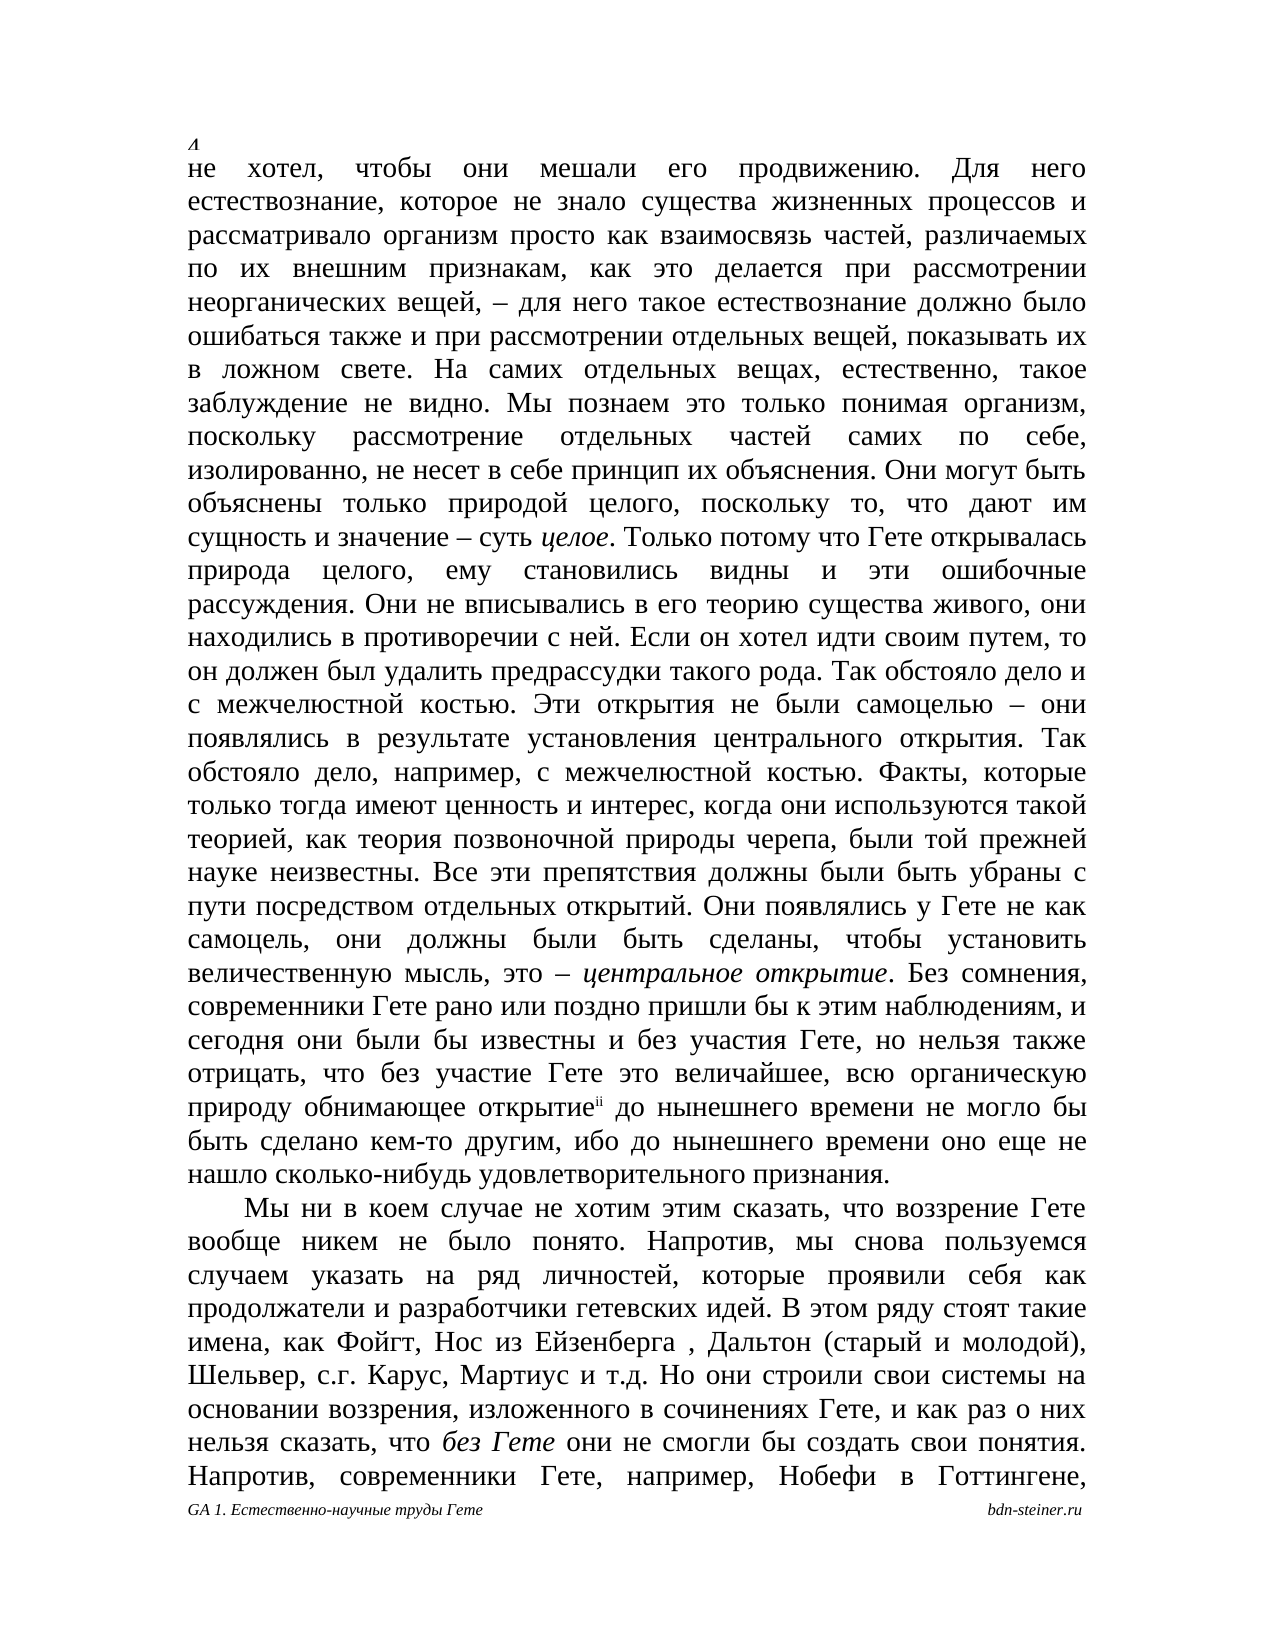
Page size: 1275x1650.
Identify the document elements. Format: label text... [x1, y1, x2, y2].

text не хотел, чтобы они мешали его продвижению. Для него естествознание, которое не знало существа жизненных процессов и рассматривало организм просто как взаимосвязь частей, различаемых по их внешним признакам, как это делается при рассмотрении неорганических вещей, – для него такое естествознание должно было ошибаться также и при рассмотрении отдельных вещей, показывать их в ложном свете. На самих отдельных вещах, естественно, такое заблуждение не видно. Мы познаем это только понимая организм, поскольку рассмотрение отдельных частей самих по себе, изолированно, не несет в себе принцип их объяснения. Они могут быть объяснены только природой целого, поскольку то, что дают им сущность и значение – суть целое. Только потому что Гете открывалась природа целого, ему становились видны и эти ошибочные рассуждения. Они не вписывались в его теорию существа живого, они находились в противоречии с ней. Если он хотел идти своим путем, то он должен был удалить предрассудки такого рода. Так обстояло дело и с межчелюстной костью. Эти открытия не были самоцелью – они появлялись в результате установления центрального открытия. Так обстояло дело, например, с межчелюстной костью. Факты, которые только тогда имеют ценность и интерес, когда они используются такой теорией, как теория позвоночной природы черепа, были той прежней науке неизвестны. Все эти препятствия должны были быть убраны с пути посредством отдельных открытий. Они появлялись у Гете не как самоцель, они должны были быть сделаны, чтобы установить величественную мысль, это – центральное открытие. Без сомнения, современники Гете рано или поздно пришли бы к этим наблюдениям, и сегодня они были бы известны и без участия Гете, но нельзя также отрицать, что без участие Гете это величайшее, всю органическую природу обнимающее открытие до нынешнего времени не могло бы быть сделано кем-то другим, ибо до нынешнего времени оно еще не нашло сколько-нибудь удовлетворительного признания. [187, 150, 1087, 1190]
text Мы ни в коем случае не хотим этим сказать, что воззрение Гете вообще никем не было понято. Напротив, мы снова пользуемся случаем указать на ряд личностей, которые проявили себя как продолжатели и разработчики гетевских идей. В этом ряду стоят такие имена, как Фойгт, Нос из Ейзенберга , Дальтон (старый и молодой), Шельвер, с.г. Карус, Мартиус и т.д. Но они строили свои системы на основании воззрения, изложенного в сочинениях Гете, и как раз о них нельзя сказать, что без Гете они не смогли бы создать свои понятия. Напротив, современники Гете, например, Нобефи в Готтингене, [187, 1190, 1087, 1492]
